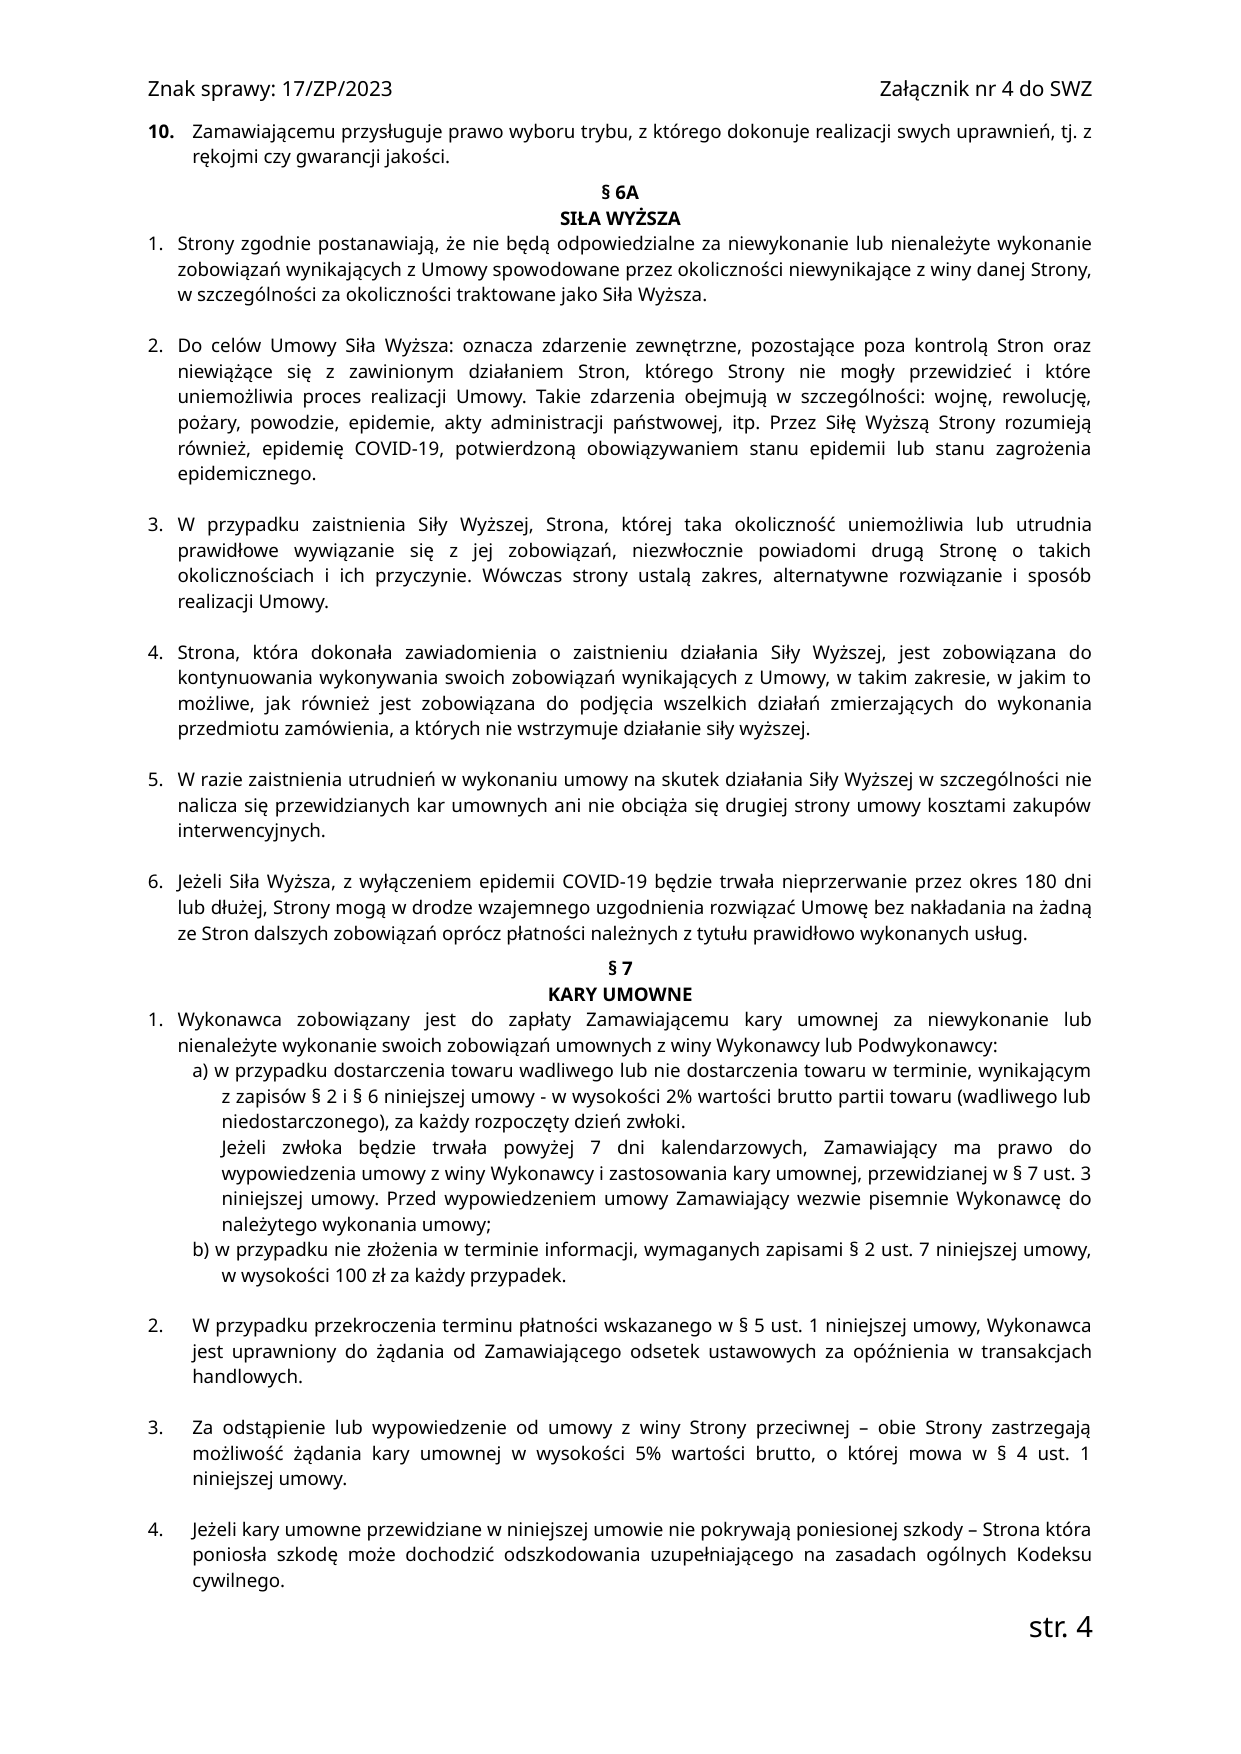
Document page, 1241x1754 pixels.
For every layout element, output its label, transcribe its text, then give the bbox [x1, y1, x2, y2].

text KARY UMOWNE [148, 981, 1093, 1007]
text SIŁA WYŻSZA [148, 205, 1093, 231]
list Wykonawca zobowiązany jest do zapłaty Zamawiającemu kary umownej za niewykonanie lub nienależyte wykonanie swoich zobowiązań umownych z winy Wykonawcy lub Podwykonawcy: [148, 1007, 1093, 1058]
list Strony zgodnie postanawiają, że nie będą odpowiedzialne za niewykonanie lub nienależyte wykonanie zobowiązań wynikających z Umowy spowodowane przez okoliczności niewynikające z winy danej Strony, w szczególności za okoliczności traktowane jako Siła Wyższa. [148, 231, 1093, 307]
list Jeżeli kary umowne przewidziane w niniejszej umowie nie pokrywają poniesionej szkody – Strona która poniosła szkodę może dochodzić odszkodowania uzupełniającego na zasadach ogólnych Kodeksu cywilnego. [148, 1516, 1093, 1593]
list W przypadku zaistnienia Siły Wyższej, Strona, której taka okoliczność uniemożliwia lub utrudnia prawidłowe wywiązanie się z jej zobowiązań, niezwłocznie powiadomi drugą Stronę o takich okolicznościach i ich przyczynie. Wówczas strony ustalą zakres, alternatywne rozwiązanie i sposób realizacji Umowy. [148, 511, 1093, 613]
list Jeżeli Siła Wyższa, z wyłączeniem epidemii COVID-19 będzie trwała nieprzerwanie przez okres 180 dni lub dłużej, Strony mogą w drodze wzajemnego uzgodnienia rozwiązać Umowę bez nakładania na żadną ze Stron dalszych zobowiązań oprócz płatności należnych z tytułu prawidłowo wykonanych usług. [148, 869, 1093, 945]
list Zamawiającemu przysługuje prawo wyboru trybu, z którego dokonuje realizacji swych uprawnień, tj. z rękojmi czy gwarancji jakości. [148, 118, 1093, 169]
text b) w przypadku nie złożenia w terminie informacji, wymaganych zapisami § 2 ust. 7 niniejszej umowy, w wysokości 100 zł za każdy przypadek. [192, 1236, 1093, 1287]
list Do celów Umowy Siła Wyższa: oznacza zdarzenie zewnętrzne, pozostające poza kontrolą Stron oraz niewiążące się z zawinionym działaniem Stron, którego Strony nie mogły przewidzieć i które uniemożliwia proces realizacji Umowy. Takie zdarzenia obejmują w szczególności: wojnę, rewolucję, pożary, powodzie, epidemie, akty administracji państwowej, itp. Przez Siłę Wyższą Strony rozumieją również, epidemię COVID-19, potwierdzoną obowiązywaniem stanu epidemii lub stanu zagrożenia epidemicznego. [148, 333, 1093, 486]
list W razie zaistnienia utrudnień w wykonaniu umowy na skutek działania Siły Wyższej w szczególności nie nalicza się przewidzianych kar umownych ani nie obciąża się drugiej strony umowy kosztami zakupów interwencyjnych. [148, 767, 1093, 843]
text Jeżeli zwłoka będzie trwała powyżej 7 dni kalendarzowych, Zamawiający ma prawo do wypowiedzenia umowy z winy Wykonawcy i zastosowania kary umownej, przewidzianej w § 7 ust. 3 niniejszej umowy. Przed wypowiedzeniem umowy Zamawiający wezwie pisemnie Wykonawcę do należytego wykonania umowy; [221, 1134, 1093, 1236]
text § 6A [148, 180, 1093, 205]
list Strona, która dokonała zawiadomienia o zaistnieniu działania Siły Wyższej, jest zobowiązana do kontynuowania wykonywania swoich zobowiązań wynikających z Umowy, w takim zakresie, w jakim to możliwe, jak również jest zobowiązana do podjęcia wszelkich działań zmierzających do wykonania przedmiotu zamówienia, a których nie wstrzymuje działanie siły wyższej. [148, 639, 1093, 741]
text a) w przypadku dostarczenia towaru wadliwego lub nie dostarczenia towaru w terminie, wynikającym z zapisów § 2 i § 6 niniejszej umowy - w wysokości 2% wartości brutto partii towaru (wadliwego lub niedostarczonego), za każdy rozpoczęty dzień zwłoki. [192, 1058, 1093, 1134]
text § 7 [148, 956, 1093, 981]
list Za odstąpienie lub wypowiedzenie od umowy z winy Strony przeciwnej – obie Strony zastrzegają możliwość żądania kary umownej w wysokości 5% wartości brutto, o której mowa w § 4 ust. 1 niniejszej umowy. [148, 1414, 1093, 1491]
list W przypadku przekroczenia terminu płatności wskazanego w § 5 ust. 1 niniejszej umowy, Wykonawca jest uprawniony do żądania od Zamawiającego odsetek ustawowych za opóźnienia w transakcjach handlowych. [148, 1312, 1093, 1389]
